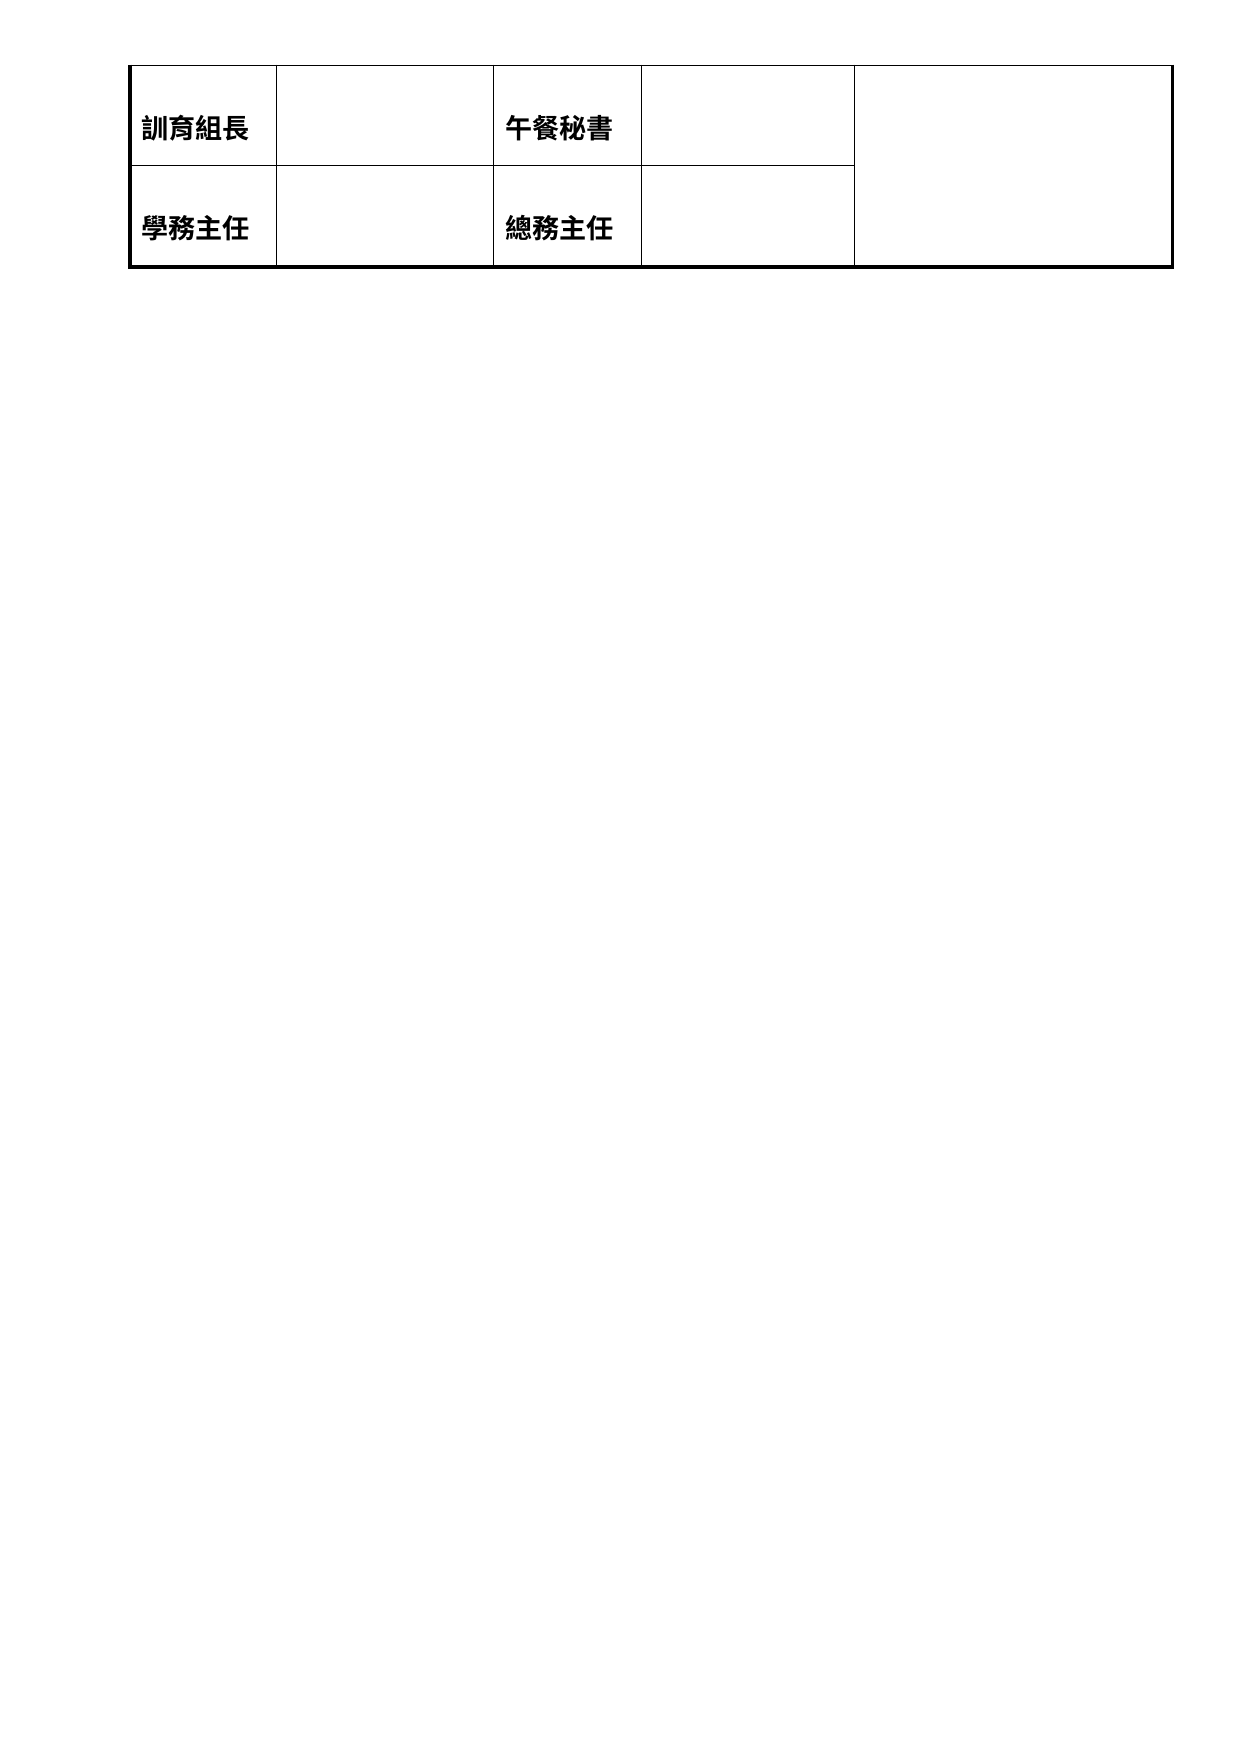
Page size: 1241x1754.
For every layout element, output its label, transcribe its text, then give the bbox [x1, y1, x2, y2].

table_cell 總務主任 [494, 166, 641, 265]
table_cell 訓育組長 [132, 66, 276, 165]
table_cell [855, 66, 1171, 265]
table_cell [642, 166, 854, 265]
table_cell [277, 166, 493, 265]
table_cell 午餐秘書 [494, 66, 641, 165]
table_cell 學務主任 [132, 166, 276, 265]
table_cell [277, 66, 493, 165]
table_cell [642, 66, 854, 165]
